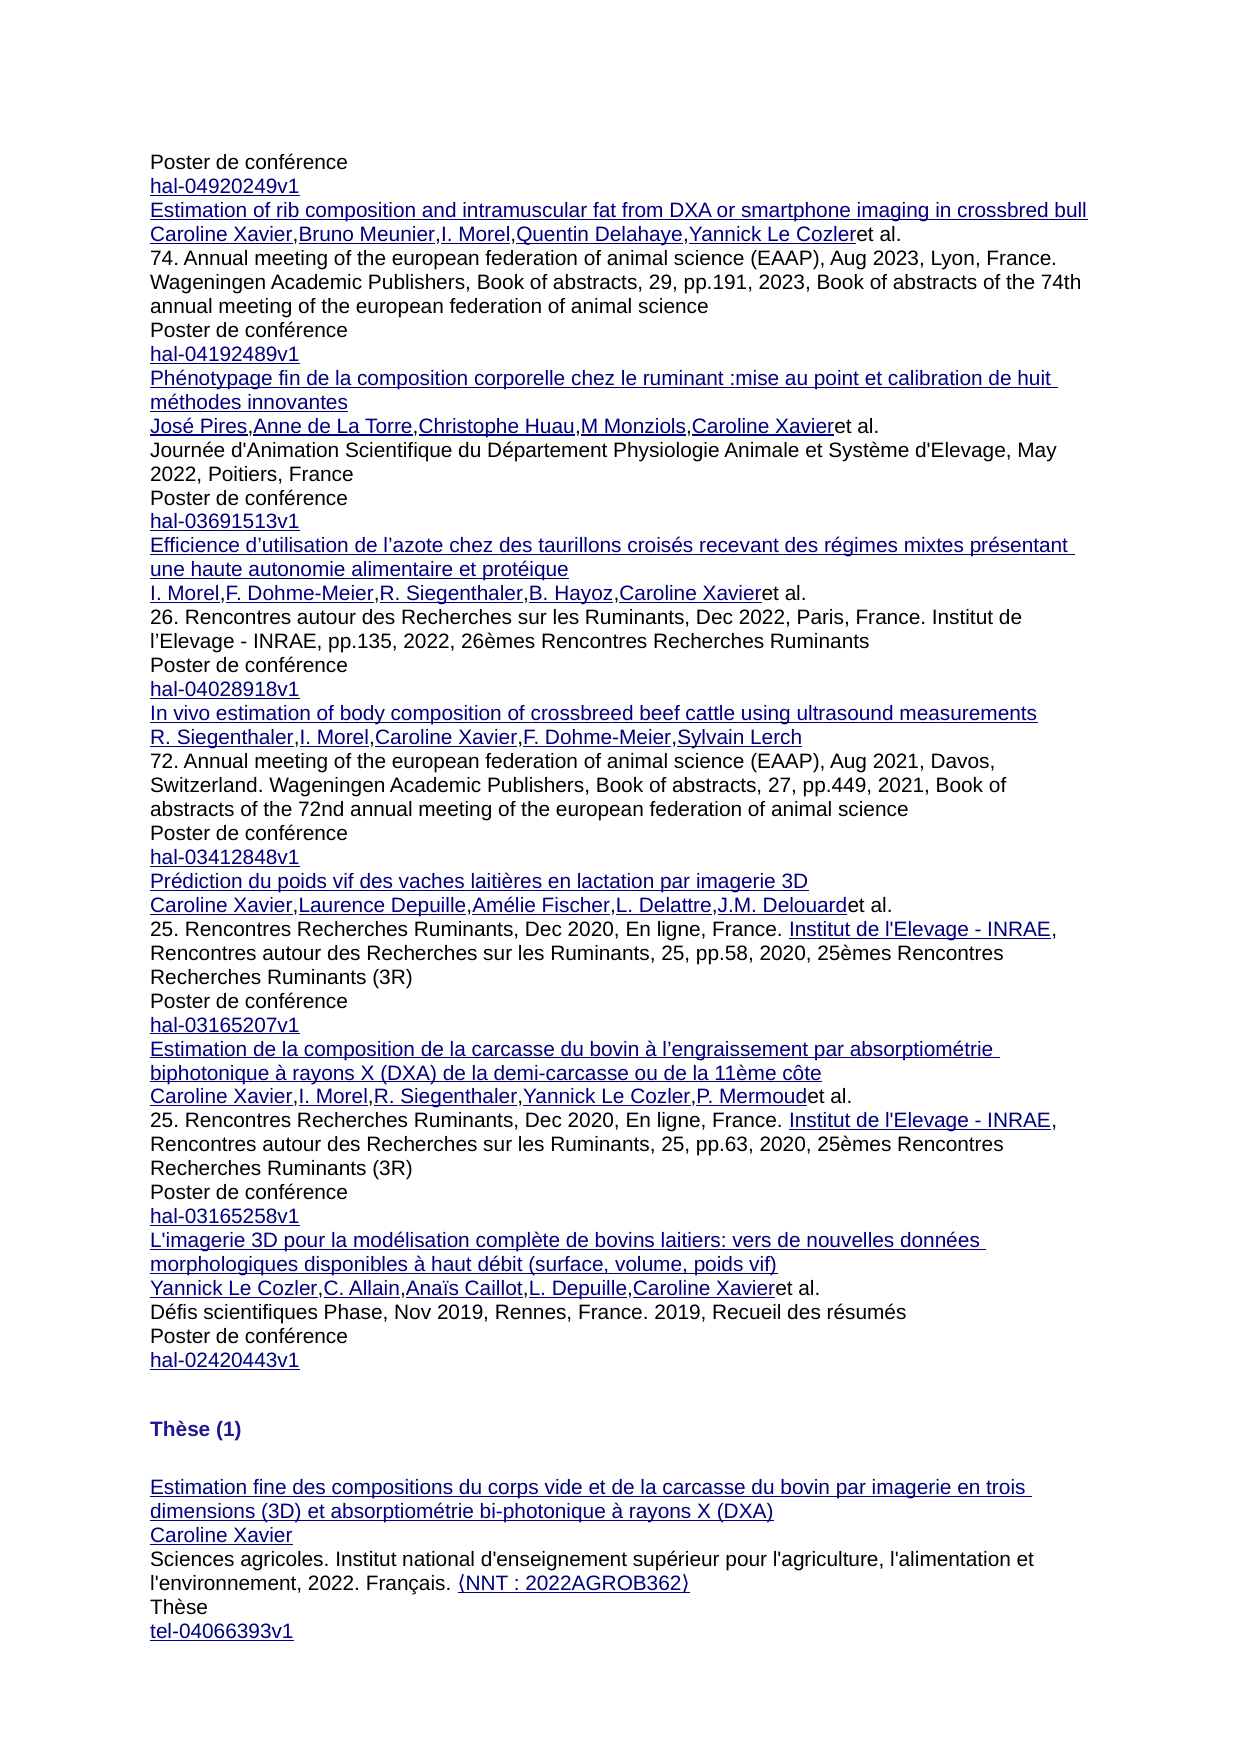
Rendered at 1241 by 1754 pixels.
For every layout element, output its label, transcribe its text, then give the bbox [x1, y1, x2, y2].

table_cell Estimation de la composition de la carcasse du bovin à l’engraissement par absorptiométrie biphotonique à rayons X (DXA) de la demi-carcasse ou de la 11ème côte Caroline Xavier,I. Morel,R. Siegenthaler,Yannick Le Cozler,P. Mermoudet al. 25. Rencontres Recherches Ruminants, Dec 2020, En ligne, France. Institut de l'Elevage - INRAE, Rencontres autour des Recherches sur les Ruminants, 25, pp.63, 2020, 25èmes Rencontres Recherches Ruminants (3R) Poster de conférence hal-03165258v1 [150, 1036, 1090, 1228]
table_header Estimation fine des compositions du corps vide et de la carcasse du bovin par imagerie en trois dimensions (3D) et absorptiométrie bi-photonique à rayons X (DXA) Caroline Xavier Sciences agricoles. Institut national d'enseignement supérieur pour l'agriculture, l'alimentation et l'environnement, 2022. Français. ⟨NNT : 2022AGROB362⟩ Thèse tel-04066393v1 [150, 1475, 1090, 1643]
subtitle Thèse (1) [150, 1417, 1090, 1441]
table_header Poster de conférence hal-04920249v1 [150, 150, 1090, 198]
table_cell In vivo estimation of body composition of crossbreed beef cattle using ultrasound measurements R. Siegenthaler,I. Morel,Caroline Xavier,F. Dohme-Meier,Sylvain Lerch 72. Annual meeting of the european federation of animal science (EAAP), Aug 2021, Davos, Switzerland. Wageningen Academic Publishers, Book of abstracts, 27, pp.449, 2021, Book of abstracts of the 72nd annual meeting of the european federation of animal science Poster de conférence hal-03412848v1 [150, 701, 1090, 869]
table_cell Estimation of rib composition and intramuscular fat from DXA or smartphone imaging in crossbred bull Caroline Xavier,Bruno Meunier,I. Morel,Quentin Delahaye,Yannick Le Cozleret al. 74. Annual meeting of the european federation of animal science (EAAP), Aug 2023, Lyon, France. Wageningen Academic Publishers, Book of abstracts, 29, pp.191, 2023, Book of abstracts of the 74th annual meeting of the european federation of animal science Poster de conférence hal-04192489v1 [150, 198, 1090, 366]
table_cell Efficience d’utilisation de l’azote chez des taurillons croisés recevant des régimes mixtes présentant une haute autonomie alimentaire et protéique I. Morel,F. Dohme-Meier,R. Siegenthaler,B. Hayoz,Caroline Xavieret al. 26. Rencontres autour des Recherches sur les Ruminants, Dec 2022, Paris, France. Institut de l’Elevage - INRAE, pp.135, 2022, 26èmes Rencontres Recherches Ruminants Poster de conférence hal-04028918v1 [150, 533, 1090, 701]
table_cell Prédiction du poids vif des vaches laitières en lactation par imagerie 3D Caroline Xavier,Laurence Depuille,Amélie Fischer,L. Delattre,J.M. Delouardet al. 25. Rencontres Recherches Ruminants, Dec 2020, En ligne, France. Institut de l'Elevage - INRAE, Rencontres autour des Recherches sur les Ruminants, 25, pp.58, 2020, 25èmes Rencontres Recherches Ruminants (3R) Poster de conférence hal-03165207v1 [150, 869, 1090, 1036]
table_cell L'imagerie 3D pour la modélisation complète de bovins laitiers: vers de nouvelles données morphologiques disponibles à haut débit (surface, volume, poids vif) Yannick Le Cozler,C. Allain,Anaïs Caillot,L. Depuille,Caroline Xavieret al. Défis scientifiques Phase, Nov 2019, Rennes, France. 2019, Recueil des résumés Poster de conférence hal-02420443v1 [150, 1228, 1090, 1372]
table_cell Phénotypage fin de la composition corporelle chez le ruminant :mise au point et calibration de huit méthodes innovantes José Pires,Anne de La Torre,Christophe Huau,M Monziols,Caroline Xavieret al. Journée d'Animation Scientifique du Département Physiologie Animale et Système d'Elevage, May 2022, Poitiers, France Poster de conférence hal-03691513v1 [150, 366, 1090, 533]
